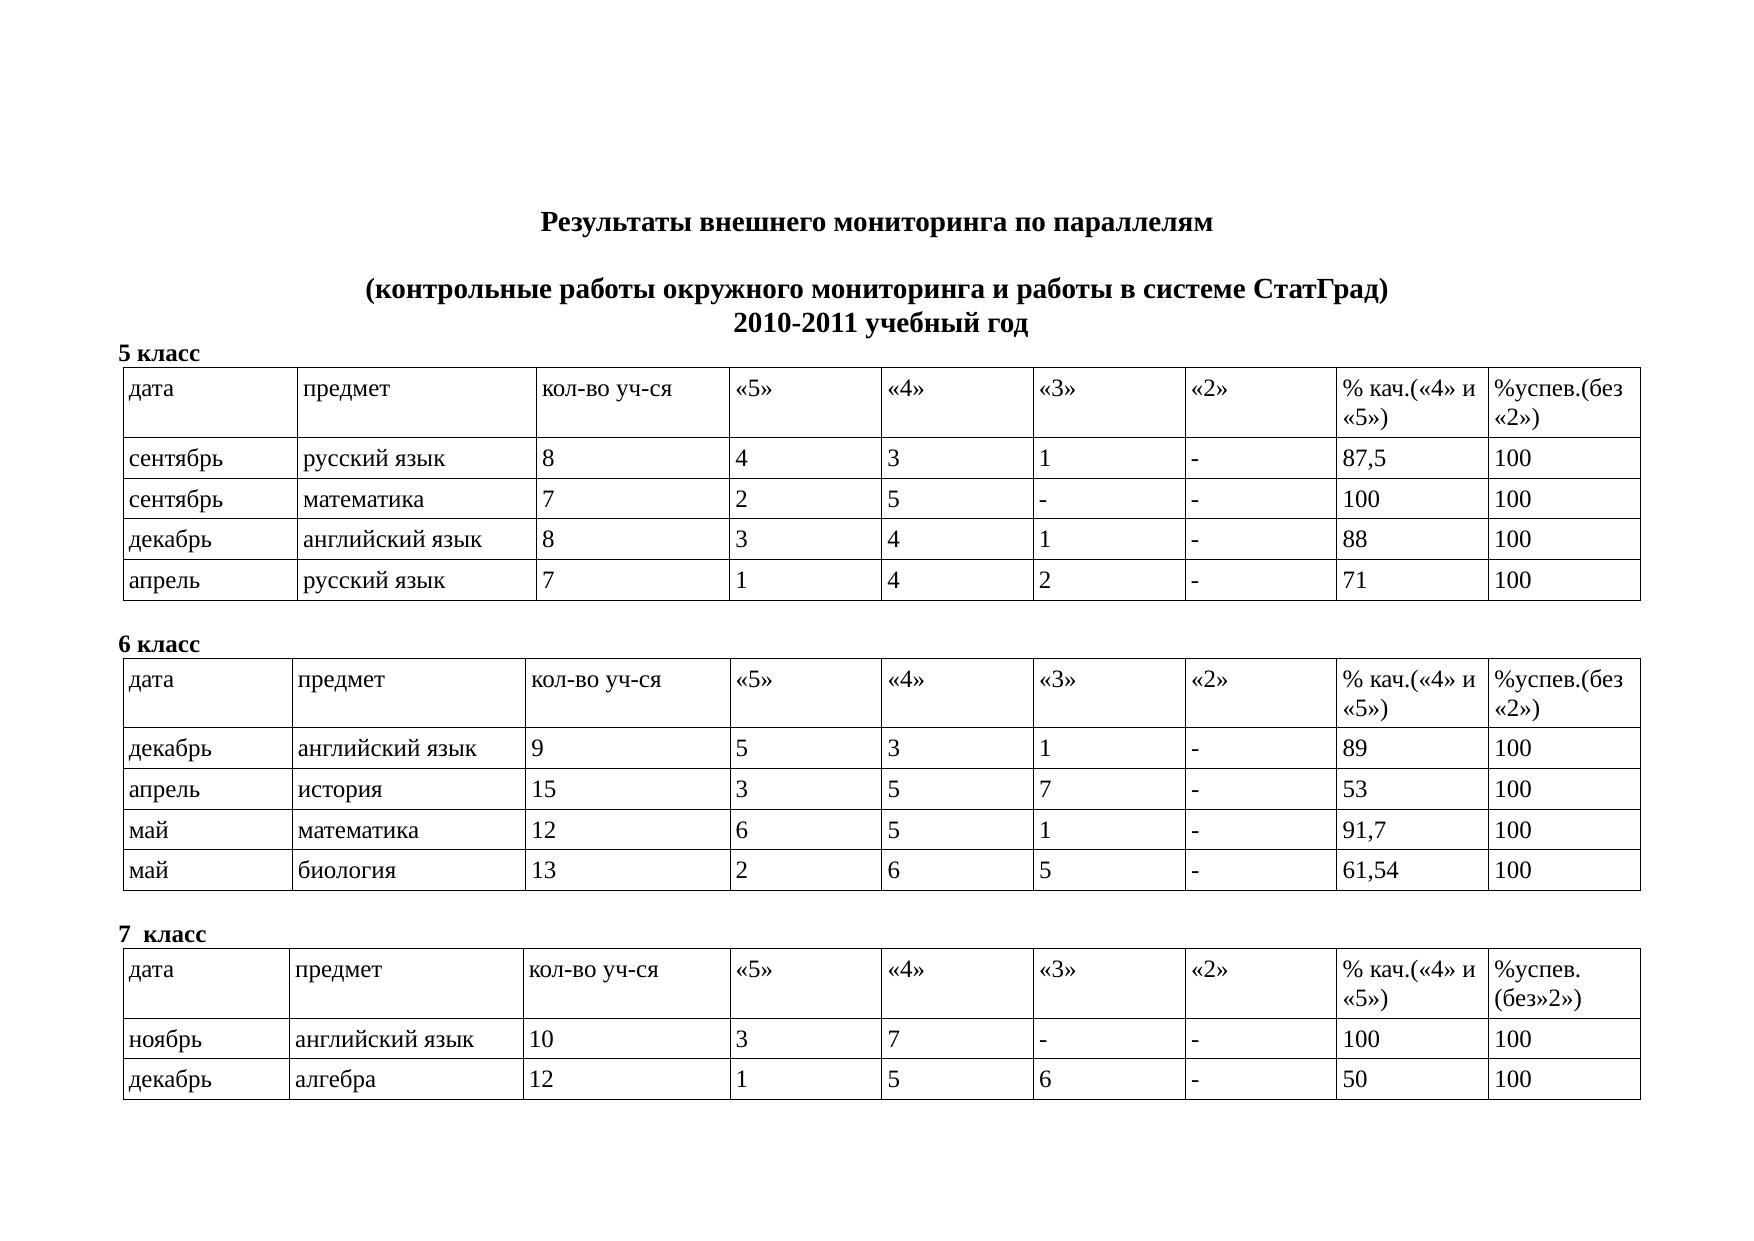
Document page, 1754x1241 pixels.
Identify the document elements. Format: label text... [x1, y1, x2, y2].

table_cell английский язык [298, 519, 536, 559]
table_cell математика [298, 479, 536, 518]
text 2010-2011 учебный год [118, 305, 1636, 338]
table_cell 61,54 [1337, 850, 1488, 890]
table_cell - [1186, 769, 1336, 809]
table_cell - [1186, 850, 1336, 890]
text 6 класс [118, 629, 1636, 658]
table_cell - [1186, 1059, 1336, 1099]
table_cell апрель [124, 560, 297, 600]
table_header «3» [1034, 659, 1185, 727]
table_header предмет [290, 949, 523, 1018]
table_cell 2 [1034, 560, 1185, 600]
table_cell русский язык [298, 438, 536, 477]
table_cell 100 [1489, 560, 1640, 600]
table_cell 91,7 [1337, 810, 1488, 849]
table_cell 1 [1034, 810, 1185, 849]
table_cell 7 [1034, 769, 1185, 809]
table_cell 5 [731, 728, 881, 768]
table_cell 6 [1034, 1059, 1185, 1099]
table_cell 9 [526, 728, 730, 768]
table_cell 12 [524, 1059, 730, 1099]
table_cell 3 [882, 728, 1033, 768]
table_cell - [1034, 1019, 1185, 1058]
table_cell 5 [1034, 850, 1185, 890]
table_header предмет [293, 659, 525, 727]
table_cell 4 [882, 519, 1033, 559]
table_cell 6 [882, 850, 1033, 890]
table_cell май [124, 810, 292, 849]
table_header «2» [1186, 368, 1336, 437]
table_cell 2 [730, 479, 881, 518]
table_cell 53 [1337, 769, 1488, 809]
table_header «5» [731, 659, 881, 727]
table_cell - [1186, 519, 1336, 559]
table_cell - [1186, 810, 1336, 849]
table_cell 8 [537, 438, 729, 477]
table_cell 100 [1489, 1019, 1640, 1058]
table_cell 10 [524, 1019, 730, 1058]
table_cell 5 [882, 810, 1033, 849]
table_cell 5 [882, 479, 1033, 518]
table_header кол-во уч-ся [526, 659, 730, 727]
table_cell 100 [1489, 728, 1640, 768]
table_header % кач.(«4» и «5») [1337, 949, 1488, 1018]
table_cell 1 [1034, 438, 1185, 477]
table_cell май [124, 850, 292, 890]
table_header дата [124, 368, 297, 437]
table_header %успев.(без»2») [1489, 949, 1640, 1018]
table_cell сентябрь [124, 479, 297, 518]
table_header «2» [1186, 659, 1336, 727]
table_cell 100 [1489, 438, 1640, 477]
table_cell 100 [1337, 479, 1488, 518]
table_cell 13 [526, 850, 730, 890]
table_cell русский язык [298, 560, 536, 600]
table_cell 1 [730, 560, 881, 600]
table_cell 87,5 [1337, 438, 1488, 477]
table_cell декабрь [124, 728, 292, 768]
table_cell 3 [730, 519, 881, 559]
table_cell 8 [537, 519, 729, 559]
table_cell 7 [537, 479, 729, 518]
table_cell 3 [882, 438, 1033, 477]
table_cell 71 [1337, 560, 1488, 600]
table_cell 2 [731, 850, 881, 890]
table_header «2» [1186, 949, 1336, 1018]
table_header предмет [298, 368, 536, 437]
table_header кол-во уч-ся [537, 368, 729, 437]
table_cell 100 [1489, 810, 1640, 849]
table_header кол-во уч-ся [524, 949, 730, 1018]
table_cell 5 [882, 769, 1033, 809]
table_header % кач.(«4» и «5») [1337, 368, 1488, 437]
table_cell ноябрь [124, 1019, 289, 1058]
table_cell 7 [882, 1019, 1033, 1058]
table_cell 1 [1034, 519, 1185, 559]
table_cell 50 [1337, 1059, 1488, 1099]
table_header «5» [730, 368, 881, 437]
table_header «4» [882, 949, 1033, 1018]
table_cell 1 [731, 1059, 881, 1099]
table_cell 15 [526, 769, 730, 809]
table_cell 5 [882, 1059, 1033, 1099]
table_cell - [1186, 438, 1336, 477]
table_cell 88 [1337, 519, 1488, 559]
text Результаты внешнего мониторинга по параллелям [118, 204, 1636, 238]
table_cell 100 [1489, 769, 1640, 809]
table_cell апрель [124, 769, 292, 809]
table_cell 4 [730, 438, 881, 477]
table_header «4» [882, 659, 1033, 727]
table_cell декабрь [124, 519, 297, 559]
table_cell английский язык [293, 728, 525, 768]
table_header «3» [1034, 949, 1185, 1018]
table_cell 100 [1489, 519, 1640, 559]
table_header «5» [731, 949, 881, 1018]
table_cell - [1186, 728, 1336, 768]
table_cell биология [293, 850, 525, 890]
table_header «3» [1034, 368, 1185, 437]
table_cell 100 [1489, 850, 1640, 890]
table_cell алгебра [290, 1059, 523, 1099]
table_cell математика [293, 810, 525, 849]
table_cell - [1186, 1019, 1336, 1058]
table_cell английский язык [290, 1019, 523, 1058]
table_cell 3 [731, 1019, 881, 1058]
table_cell 6 [731, 810, 881, 849]
text (контрольные работы окружного мониторинга и работы в системе СтатГрад) [118, 271, 1636, 305]
table_cell - [1034, 479, 1185, 518]
text 5 класс [118, 338, 1636, 367]
table_cell - [1186, 560, 1336, 600]
table_header «4» [882, 368, 1033, 437]
table_cell сентябрь [124, 438, 297, 477]
table_header дата [124, 659, 292, 727]
table_cell - [1186, 479, 1336, 518]
table_cell 100 [1489, 479, 1640, 518]
table_header дата [124, 949, 289, 1018]
text 7 класс [118, 919, 1636, 948]
table_cell история [293, 769, 525, 809]
table_cell 12 [526, 810, 730, 849]
table_cell 7 [537, 560, 729, 600]
table_cell 1 [1034, 728, 1185, 768]
table_cell 4 [882, 560, 1033, 600]
table_header %успев.(без «2») [1489, 659, 1640, 727]
table_cell 100 [1337, 1019, 1488, 1058]
table_cell 3 [731, 769, 881, 809]
table_cell декабрь [124, 1059, 289, 1099]
table_header %успев.(без «2») [1489, 368, 1640, 437]
table_cell 89 [1337, 728, 1488, 768]
table_cell 100 [1489, 1059, 1640, 1099]
table_header % кач.(«4» и «5») [1337, 659, 1488, 727]
